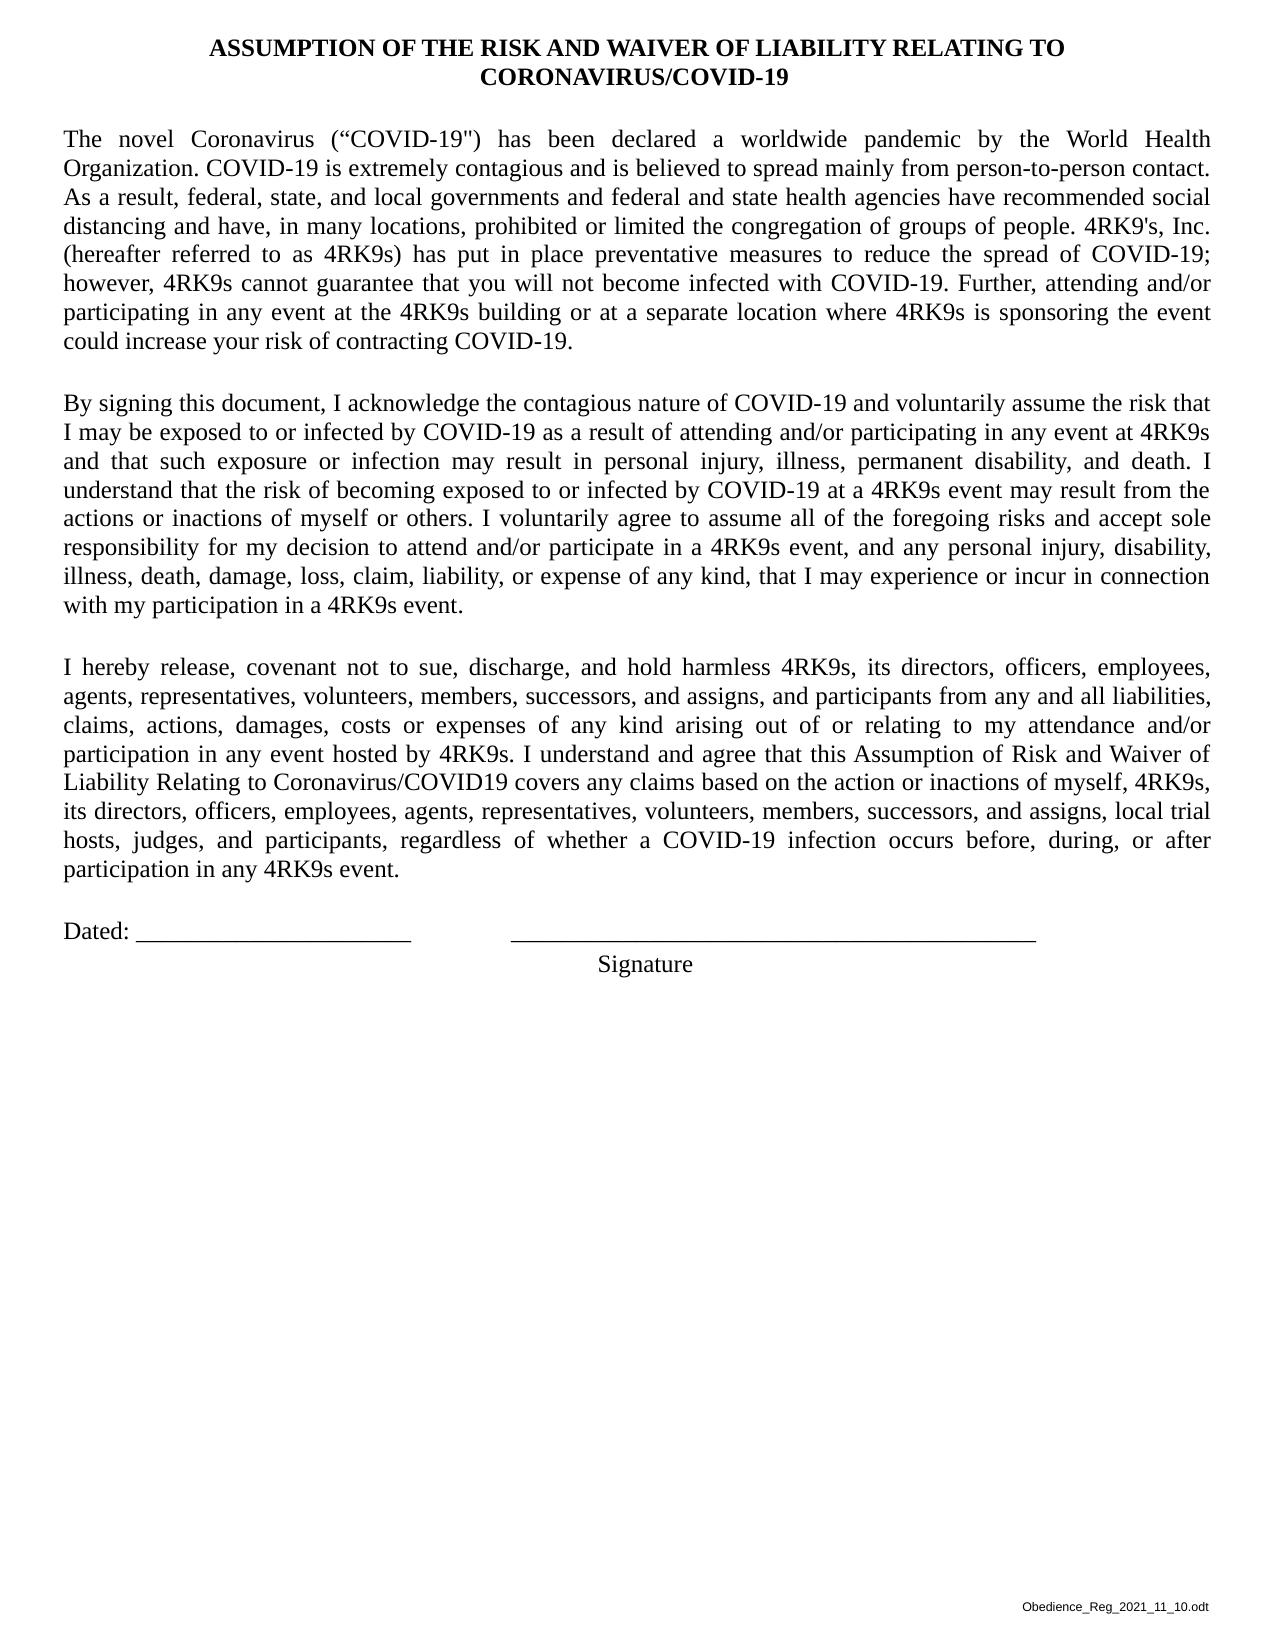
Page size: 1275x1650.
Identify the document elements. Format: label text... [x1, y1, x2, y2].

text By signing this document, I acknowledge the contagious nature of COVID-19 and voluntarily assume the risk that I may be exposed to or infected by COVID-19 as a result of attending and/or participating in any event at 4RK9s and that such exposure or infection may result in personal injury, illness, permanent disability, and death. I understand that the risk of becoming exposed to or infected by COVID-19 at a 4RK9s event may result from the actions or inactions of myself or others. I voluntarily agree to assume all of the foregoing risks and accept sole responsibility for my decision to attend and/or participate in a 4RK9s event, and any personal injury, disability, illness, death, damage, loss, claim, liability, or expense of any kind, that I may experience or incur in connection with my participation in a 4RK9s event. [63, 388, 1212, 618]
text Signature [597, 949, 781, 978]
text Dated: ______________________ __________________________________________ [63, 916, 1208, 945]
text The novel Coronavirus (“COVID-19") has been declared a worldwide pandemic by the World Health Organization. COVID-19 is extremely contagious and is believed to spread mainly from person-to-person contact. As a result, federal, state, and local governments and federal and state health agencies have recommended social distancing and have, in many locations, prohibited or limited the congregation of groups of people. 4RK9's, Inc. (hereafter referred to as 4RK9s) has put in place preventative measures to reduce the spread of COVID-19; however, 4RK9s cannot guarantee that you will not become infected with COVID-19. Further, attending and/or participating in any event at the 4RK9s building or at a separate location where 4RK9s is sponsoring the event could increase your risk of contracting COVID-19. [63, 124, 1212, 354]
text ASSUMPTION OF THE RISK AND WAIVER OF LIABILITY RELATING TO CORONAVIRUS/COVID-19 [117, 33, 1157, 91]
text I hereby release, covenant not to sue, discharge, and hold harmless 4RK9s, its directors, officers, employees, agents, representatives, volunteers, members, successors, and assigns, and participants from any and all liabilities, claims, actions, damages, costs or expenses of any kind arising out of or relating to my attendance and/or participation in any event hosted by 4RK9s. I understand and agree that this Assumption of Risk and Waiver of Liability Relating to Coronavirus/COVID19 covers any claims based on the action or inactions of myself, 4RK9s, its directors, officers, employees, agents, representatives, volunteers, members, successors, and assigns, local trial hosts, judges, and participants, regardless of whether a COVID-19 infection occurs before, during, or after participation in any 4RK9s event. [63, 652, 1212, 882]
